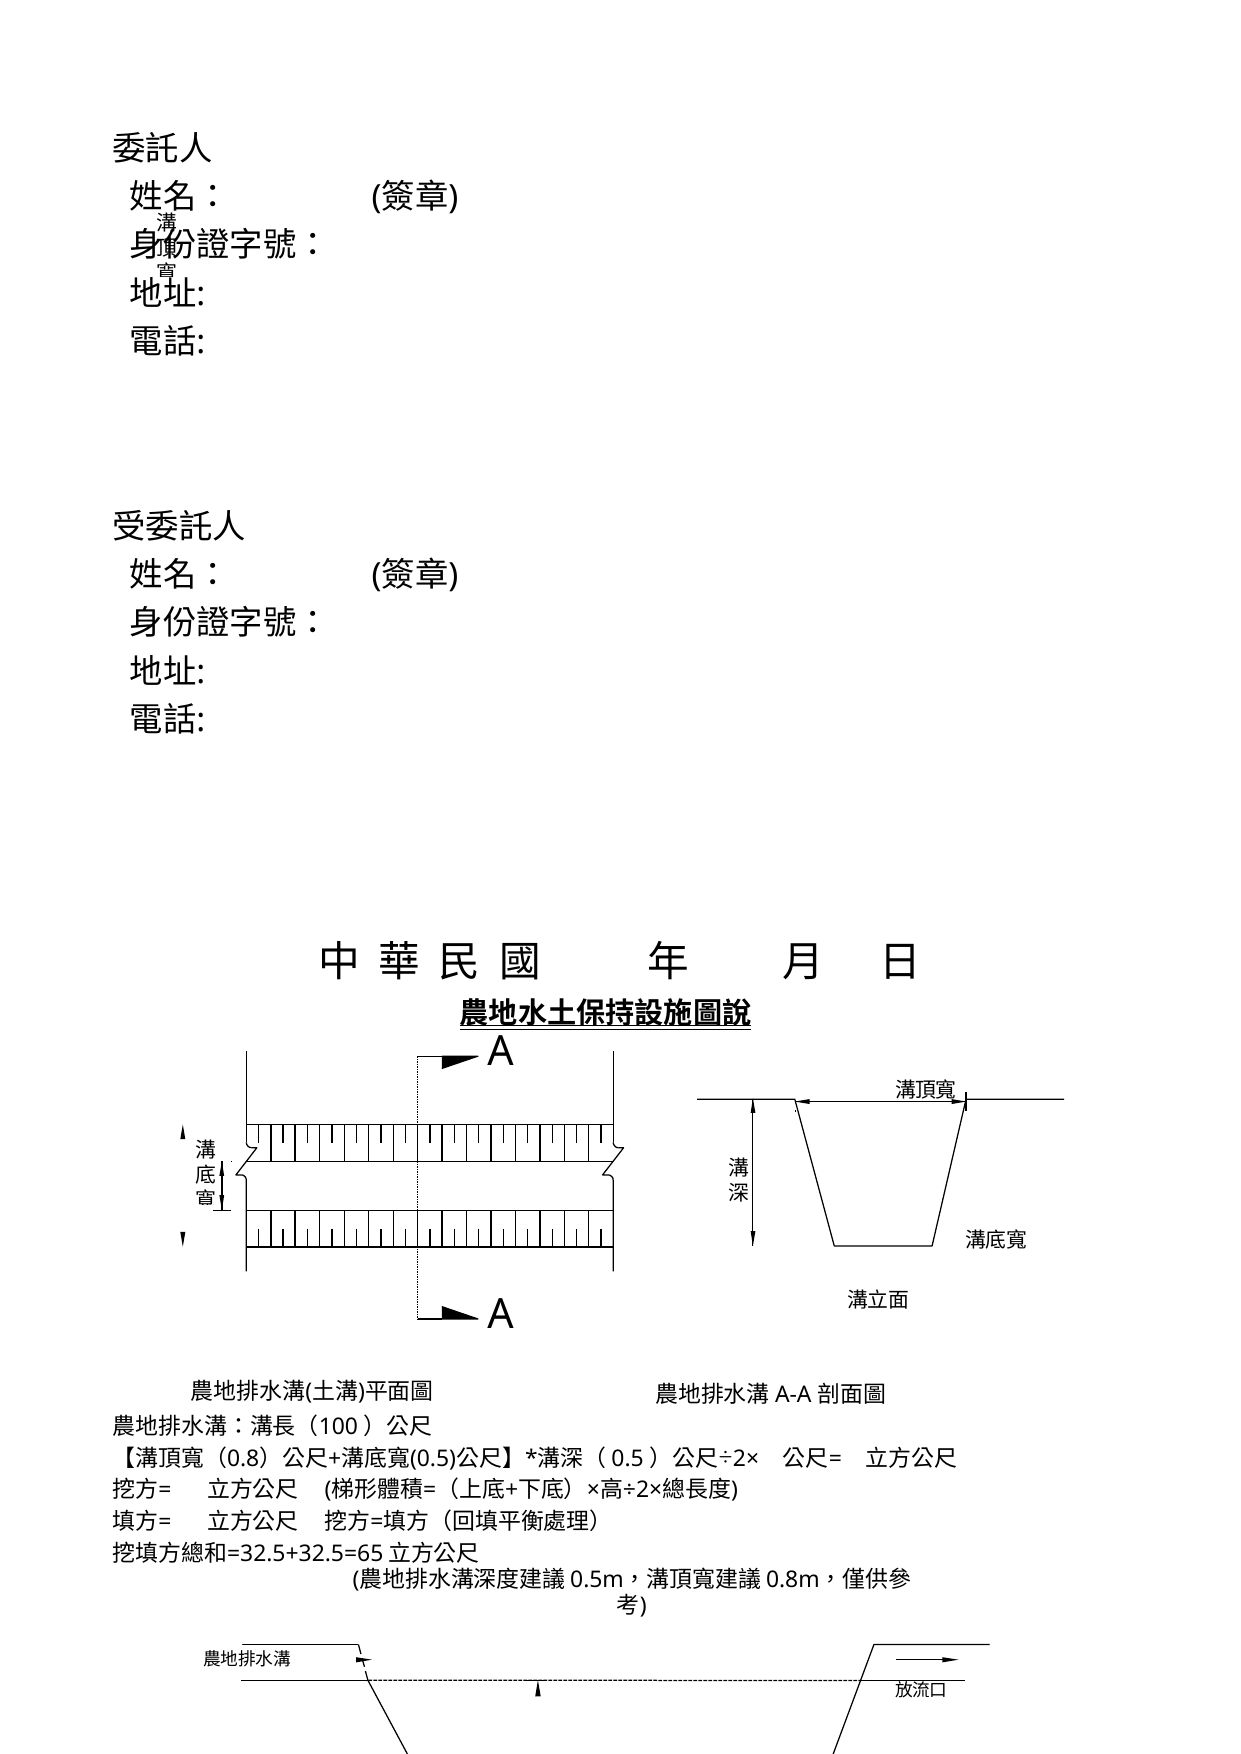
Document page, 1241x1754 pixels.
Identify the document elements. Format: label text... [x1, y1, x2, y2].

text 地址: [112, 266, 1128, 315]
text 姓名： (簽章) [112, 548, 1128, 596]
text 農地水土保持設施圖說 [112, 989, 1128, 1032]
text 溝深 [729, 1156, 752, 1201]
text 溝底寬 [195, 1138, 218, 1204]
text 身份證字號： [112, 218, 156, 266]
text A [487, 1295, 510, 1327]
text 姓名： (簽章) [112, 170, 1128, 218]
text 填方= 立方公尺 挖方=填方（回填平衡處理） [112, 1504, 1089, 1536]
text 挖填方總和=32.5+32.5=65立方公尺 [112, 1536, 1089, 1568]
text 【溝頂寬（0.8）公尺+溝底寬(0.5)公尺】*溝深（ 0.5 ）公尺2× 公尺= 立方公尺 [112, 1441, 1089, 1473]
text 農地排水溝 [203, 1651, 295, 1669]
text 農地排水溝(土溝)平面圖 農地排水溝 A-A 剖面圖 [191, 1373, 1128, 1409]
text 地址: [112, 644, 1128, 693]
text 電話: [112, 315, 1128, 363]
text A [496, 1303, 504, 1315]
text 溝立面積 [847, 1283, 918, 1311]
text A [487, 1032, 510, 1064]
text [112, 1073, 246, 1103]
text 挖方= 立方公尺 (梯形體積=（上底+下底）×高÷2×總長度) [112, 1473, 1089, 1504]
text 身份證字號： [112, 596, 1128, 644]
text A [487, 1319, 510, 1336]
text 溝頂寬 [156, 210, 179, 277]
text 放流口 [895, 1682, 951, 1700]
text A [487, 1056, 510, 1074]
text (農地排水溝深度建議0.5m，溝頂寬建議0.8m，僅供參考) [339, 1568, 924, 1618]
text 委託人 [112, 121, 1128, 170]
text 溝頂寬 [614, 1073, 957, 1103]
text [247, 1073, 613, 1103]
text 電話: [112, 693, 1128, 741]
text 溝底寬 [965, 1223, 1087, 1251]
text 身份證字號： [179, 218, 1128, 266]
text 農地排水溝：溝長（100 ）公尺 [112, 1409, 1089, 1441]
text 受委託人 [112, 499, 1128, 548]
text 中 華 民 國 年 月 日 [112, 928, 1128, 989]
text A [496, 1040, 504, 1052]
